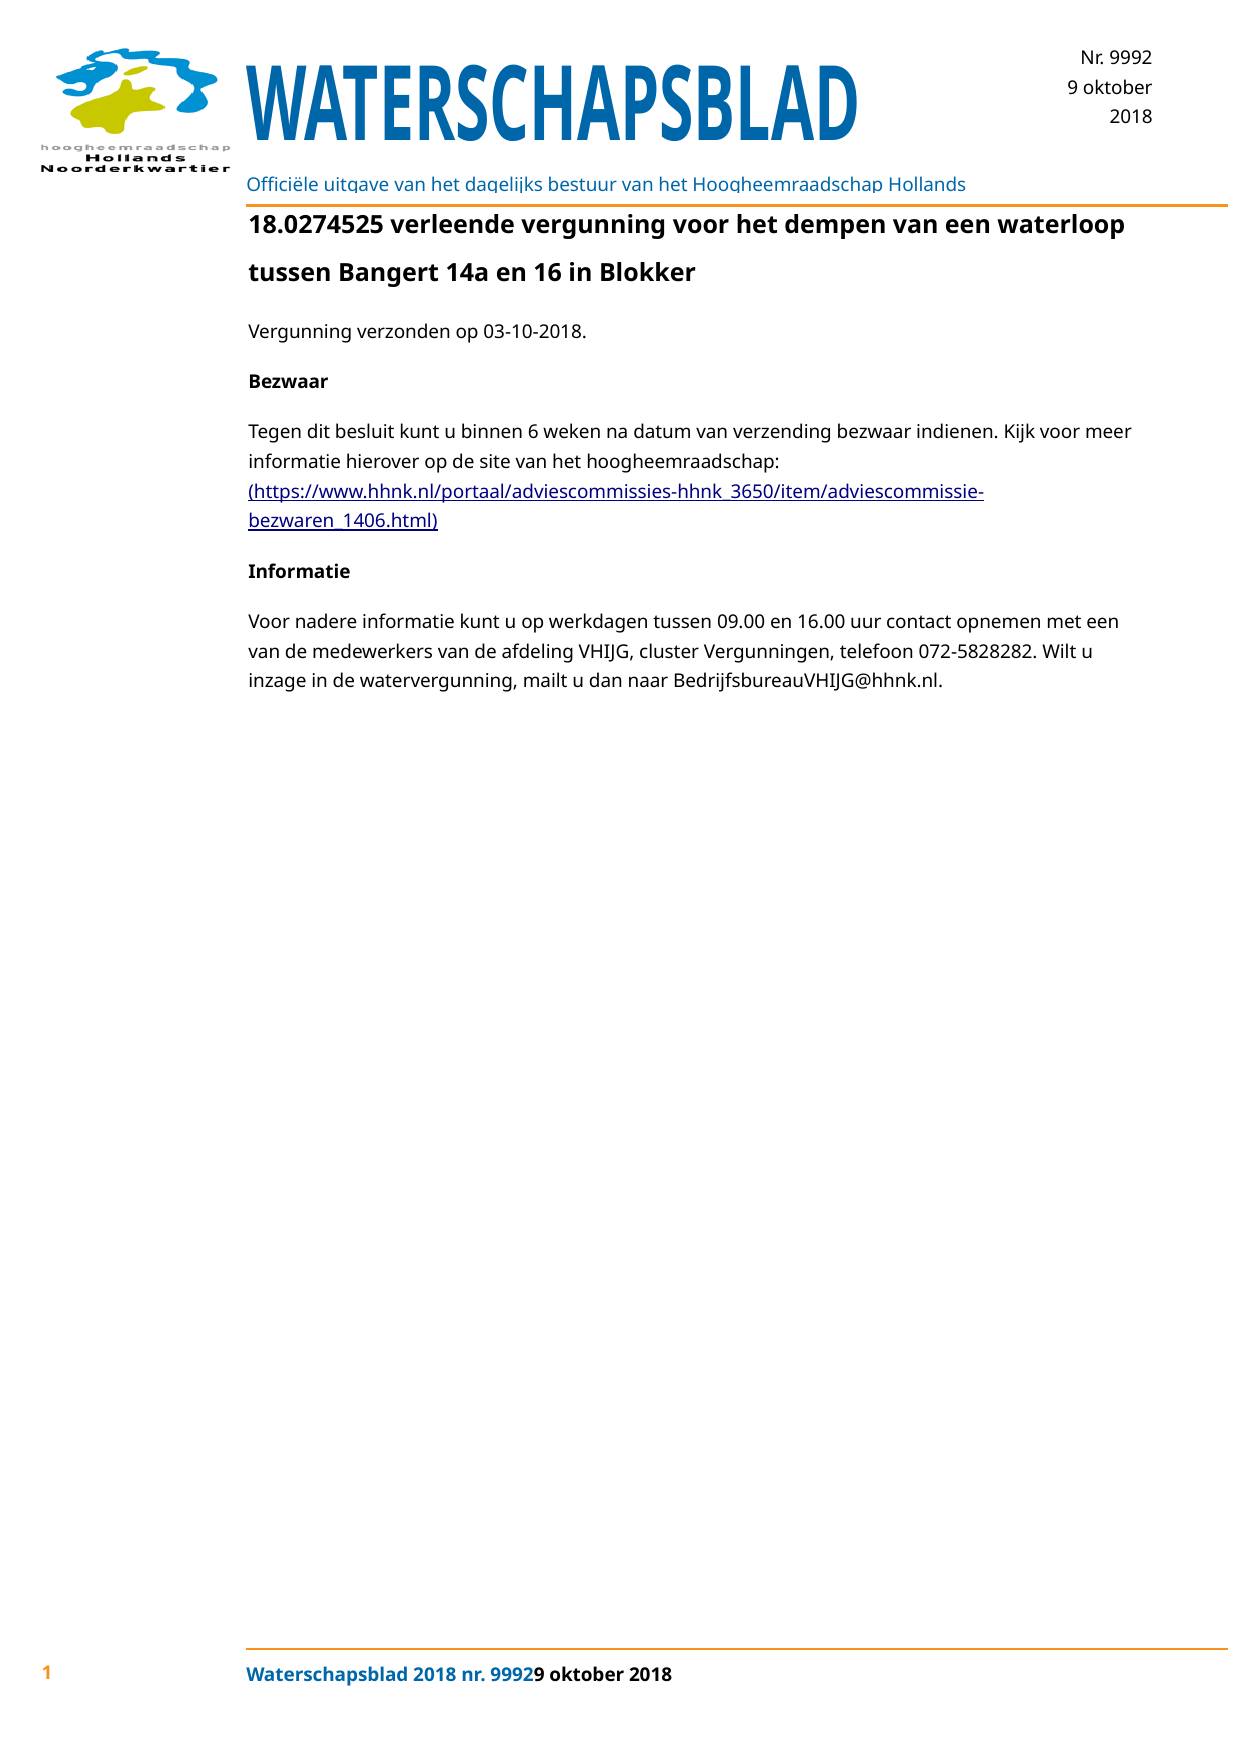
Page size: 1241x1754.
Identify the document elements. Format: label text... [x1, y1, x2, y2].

text Informatie [248, 558, 1152, 584]
text Vergunning verzonden op 03-10-2018. [248, 318, 1152, 344]
text 18.0274525 verleende vergunning voor het dempen van een waterloop tussen Bangert 14a en 16 in Blokker [248, 207, 1152, 288]
text Voor nadere informatie kunt u op werkdagen tussen 09.00 en 16.00 uur contact opnemen met een van de medewerkers van de afdeling VHIJG, cluster Vergunningen, telefoon 072-5828282. Wilt u inzage in de watervergunning, mailt u dan naar BedrijfsbureauVHIJG@hhnk.nl. [248, 608, 1152, 693]
text Bezwaar [248, 368, 1152, 394]
text Tegen dit besluit kunt u binnen 6 weken na datum van verzending bezwaar indienen. Kijk voor meer informatie hierover op de site van het hoogheemraadschap: (https://www.hhnk.nl/portaal/adviescommissies-hhnk_3650/item/adviescommissie-bezwaren_1406.html) [248, 419, 1152, 533]
picture [41, 47, 231, 172]
